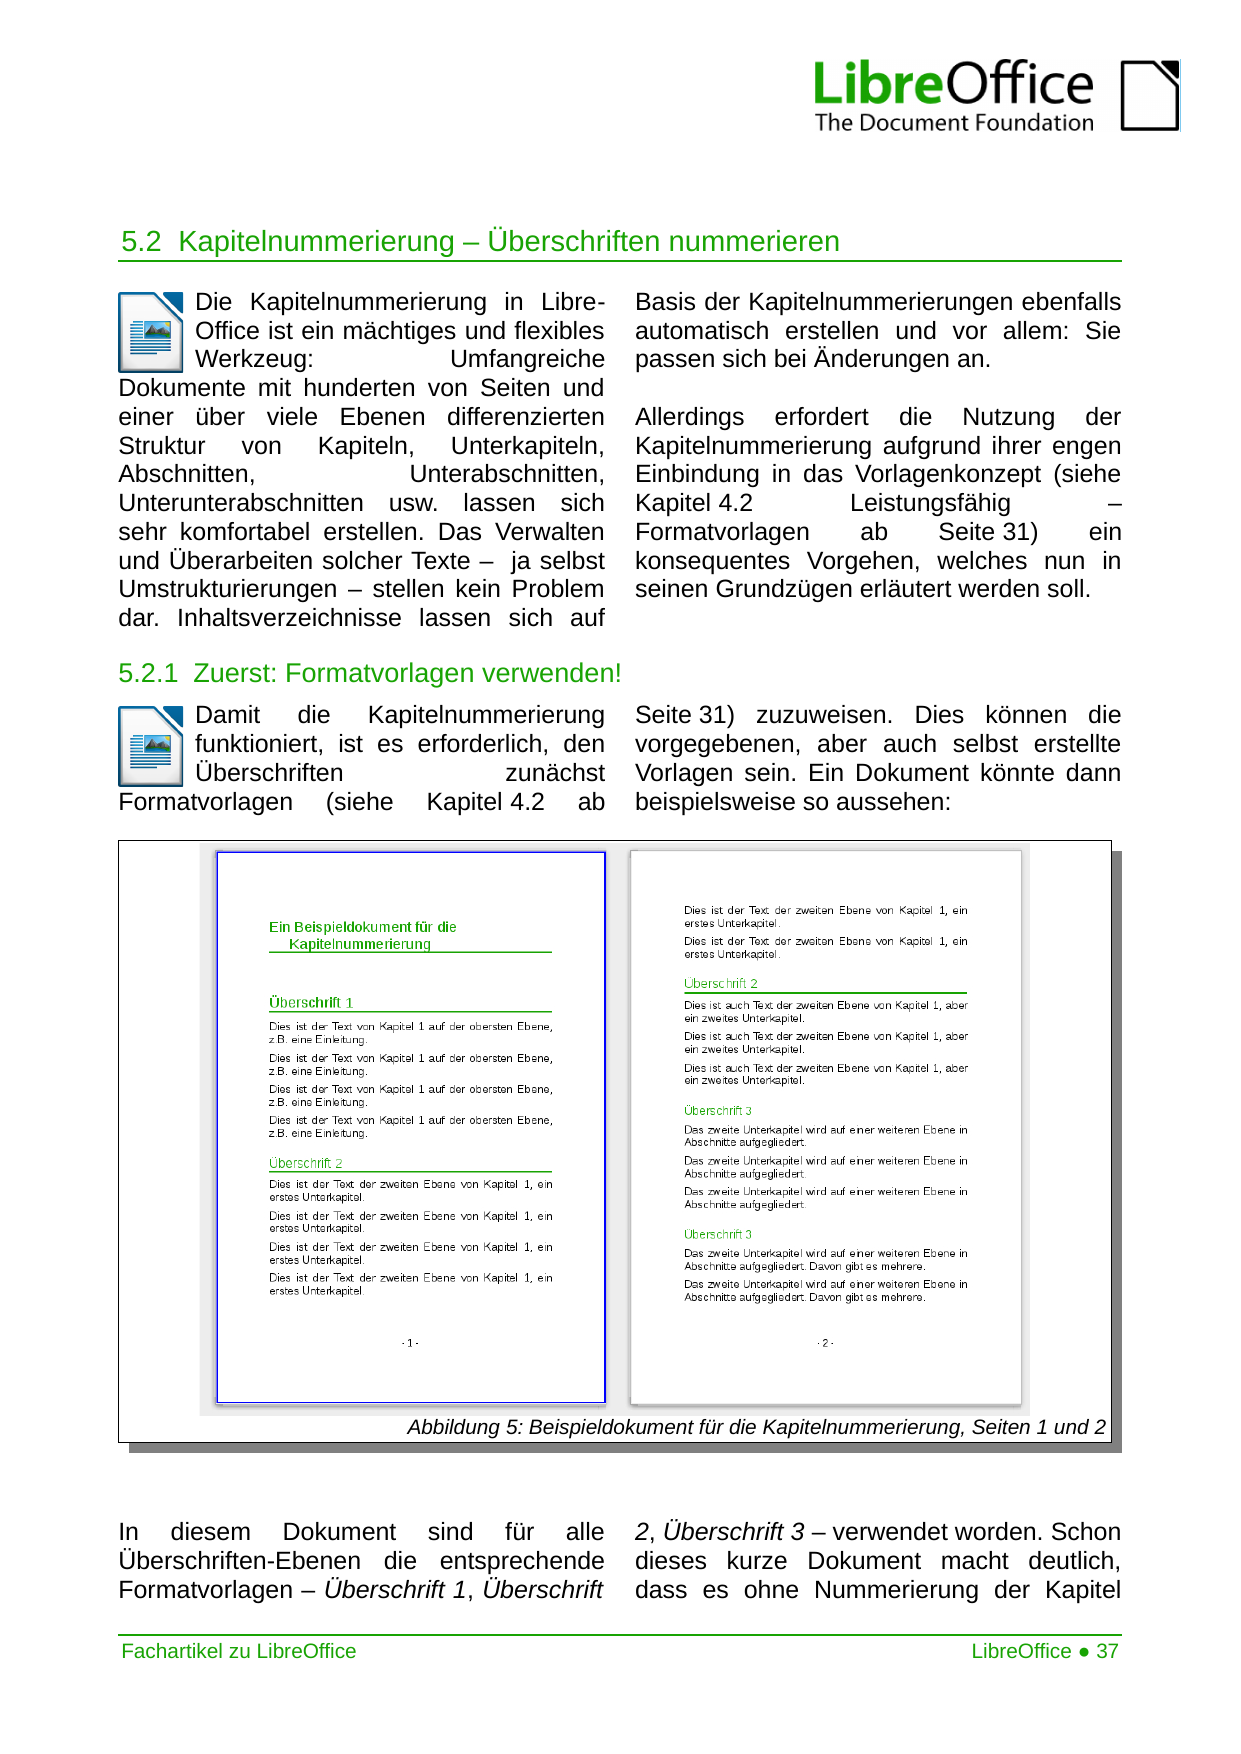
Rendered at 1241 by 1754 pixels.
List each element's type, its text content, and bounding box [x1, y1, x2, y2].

subtitle Zuerst: Formatvorlagen verwenden! [118, 657, 1122, 688]
text 2, Überschrift 3 – verwendet worden. Schon dieses kurze Dokument macht deutlich, dass es ohne Nummerierung der Kapitel [635, 1517, 1122, 1604]
picture [814, 59, 1181, 132]
subtitle Kapitelnummerierung – Überschriften nummerieren [118, 193, 1122, 260]
text In diesem Dokument sind für alle Überschriften-Ebenen die entsprechende Formatvorlagen – Überschrift 1, Überschrift [118, 1517, 605, 1604]
text Allerdings erfordert die Nutzung der Kapitelnummerierung aufgrund ihrer engen Einbindung in das Vorlagenkonzept (siehe Kapitel 4.2 Leistungsfähig – Formatvorlagen ab Seite 29) ein konsequentes Vorgehen, welches nun in seinen Grundzügen erläutert werden soll. [635, 398, 1122, 603]
picture [199, 843, 1030, 1416]
picture [118, 706, 184, 787]
text Damit die Kapitelnummerierung funktioniert, ist es erforderlich, den Überschriften zunächst Formatvorlagen (siehe Kapitel 4.2 ab Seite 29) zuzuweisen. Dies können die vorgegebenen, aber auch selbst erstellte Vorlagen sein. Ein Dokument könnte dann beispielsweise so aussehen: [118, 701, 605, 816]
picture [118, 292, 184, 373]
text Abbildung 5: Beispieldokument für die Kapitelnummerierung, Seiten 1 und 2 [121, 843, 1108, 1439]
text Damit die Kapitelnummerierung funktioniert, ist es erforderlich, den Überschriften zunächst Formatvorlagen (siehe Kapitel 4.2 ab Seite 29) zuzuweisen. Dies können die vorgegebenen, aber auch selbst erstellte Vorlagen sein. Ein Dokument könnte dann beispielsweise so aussehen: [635, 701, 1122, 816]
text Die Kapitelnummerierung in Libre­Office ist ein mächtiges und flexibles Werkzeug: Umfangreiche Dokumente mit hunderten von Seiten und einer über viele Ebenen differenzierten Struktur von Kapiteln, Unterkapiteln, Abschnitten, Unterabschnitten, Unterunterabschnitten usw. lassen sich sehr komfortabel erstellen. Das Verwalten und Überarbeiten solcher Texte – ja selbst Umstrukturierungen – stellen kein Problem dar. Inhaltsverzeichnisse lassen sich auf [118, 287, 605, 632]
text Basis der Kapitelnummerierungen ebenfalls automatisch erstellen und vor allem: Sie passen sich bei Änderungen an. [635, 287, 1122, 373]
